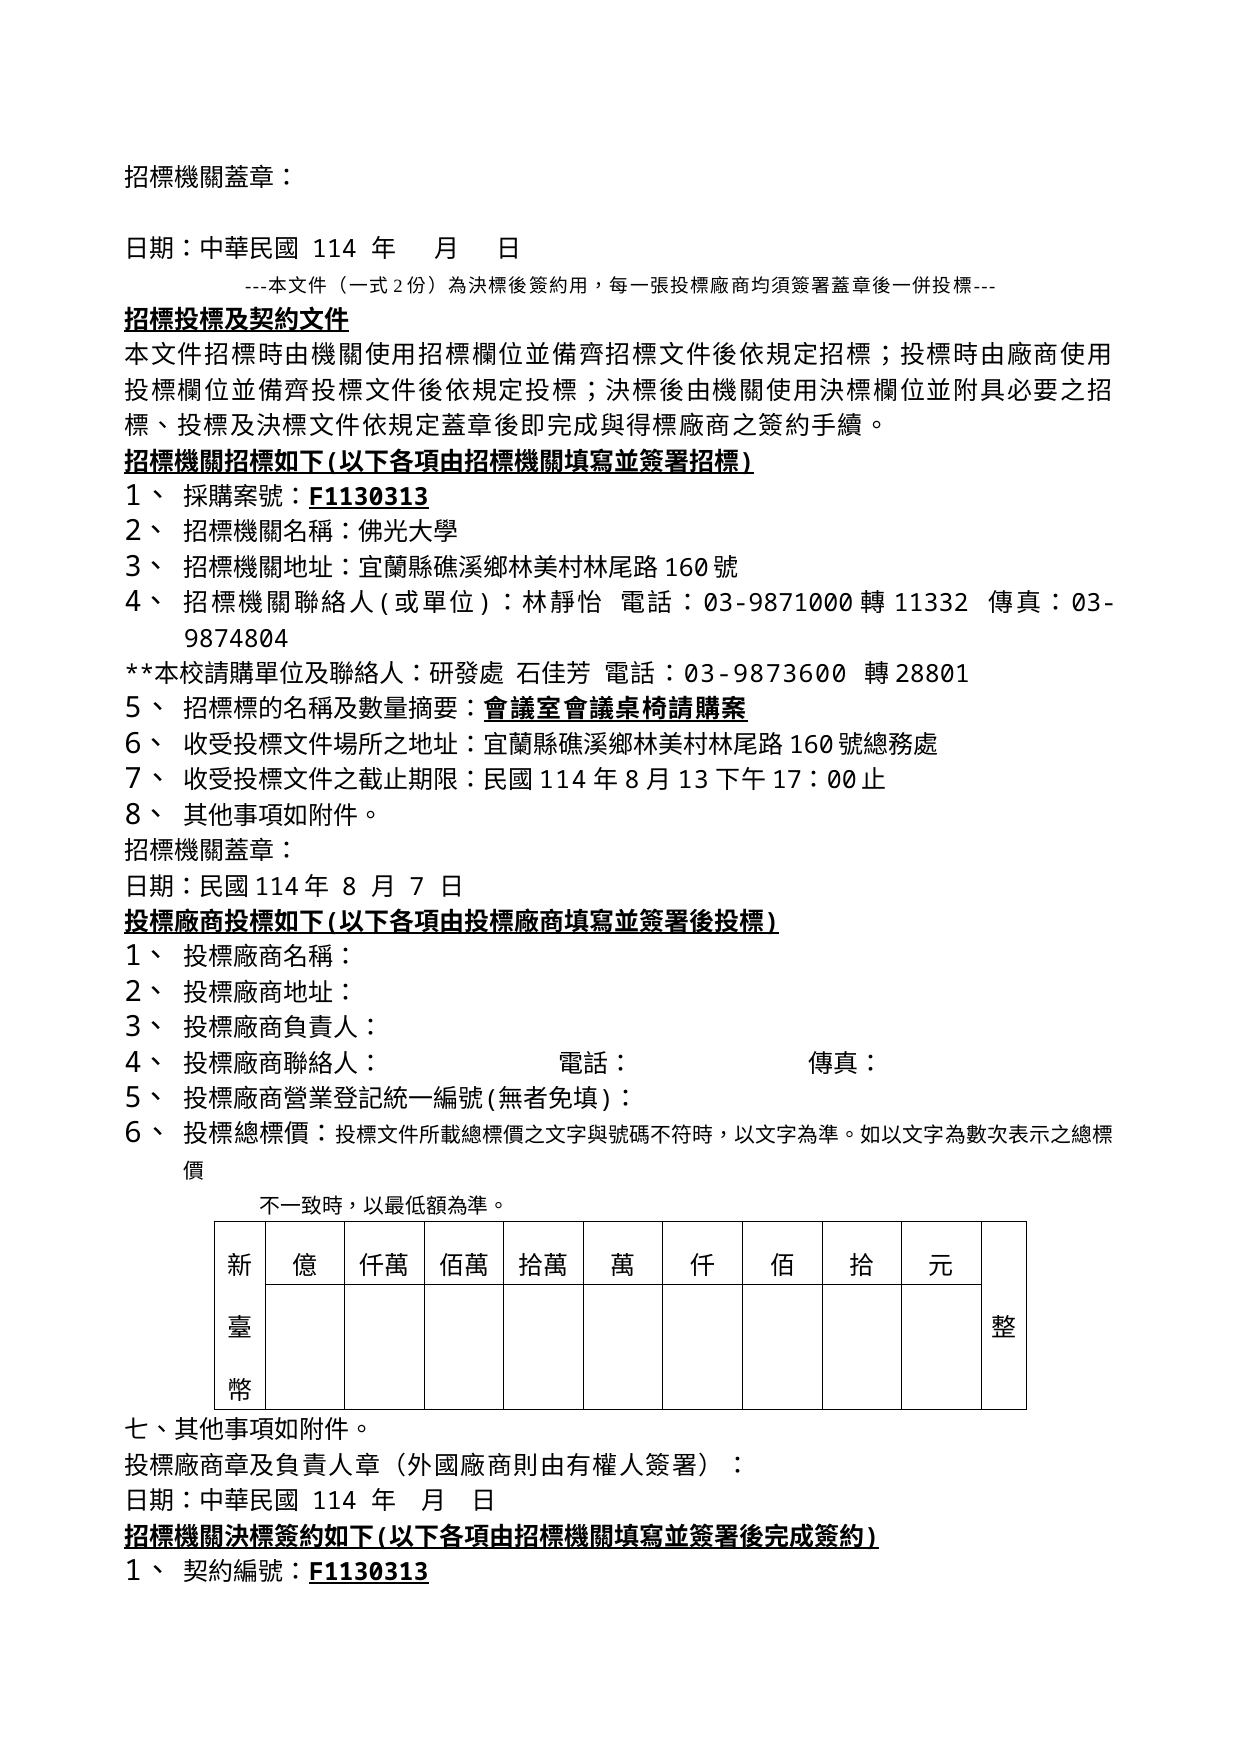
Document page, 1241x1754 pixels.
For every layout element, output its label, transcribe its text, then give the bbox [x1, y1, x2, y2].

table_cell [823, 1285, 901, 1409]
table_header 拾萬 [504, 1222, 583, 1284]
text 招標機關蓋章： [124, 831, 1116, 867]
text 招標機關蓋章： [124, 158, 1116, 194]
text 投標廠商章及負責人章（外國廠商則由有權人簽署）： [124, 1446, 1116, 1481]
table_cell [504, 1285, 583, 1409]
table_header 佰 [743, 1222, 822, 1284]
text 投標廠商投標如下(以下各項由投標廠商填寫並簽署後投標) [124, 902, 1116, 937]
list 投標廠商名稱： [124, 937, 1116, 973]
text **本校請購單位及聯絡人：研發處 石佳芳 電話：03-9873600 轉28801 [124, 654, 1116, 689]
table_header 整 [982, 1222, 1026, 1409]
table_cell [266, 1285, 344, 1409]
table_header 元 [902, 1222, 981, 1284]
list 招標機關地址：宜蘭縣礁溪鄉林美村林尾路160號 [124, 548, 1116, 583]
text 本文件招標時由機關使用招標欄位並備齊招標文件後依規定招標；投標時由廠商使用投標欄位並備齊投標文件後依規定投標；決標後由機關使用決標欄位並附具必要之招標、投標及決標文件依規定蓋章後即完成與得標廠商之簽約手續。 [124, 335, 1116, 442]
text 日期：中華民國 114 年 月 日 [124, 229, 1116, 264]
text 不一致時，以最低額為準。 [183, 1185, 1116, 1221]
list 招標機關名稱：佛光大學 [124, 512, 1116, 548]
table_header 仟 [663, 1222, 742, 1284]
list 其他事項如附件。 [124, 796, 1116, 831]
table_cell [743, 1285, 822, 1409]
list 採購案號：F1130313 [124, 477, 1116, 512]
list 投標廠商負責人： [124, 1008, 1116, 1044]
table_header 佰萬 [425, 1222, 503, 1284]
text 招標機關決標簽約如下(以下各項由招標機關填寫並簽署後完成簽約) [124, 1517, 1116, 1552]
table_header 新 臺 幣 [215, 1222, 265, 1409]
list 投標總標價：投標文件所載總標價之文字與號碼不符時，以文字為準。如以文字為數次表示之總標價 [124, 1114, 1116, 1185]
table_header 萬 [584, 1222, 662, 1284]
text 日期：民國114年 8 月 7 日 [124, 867, 1116, 902]
text 七、其他事項如附件。 [124, 1410, 1116, 1446]
table_cell [584, 1285, 662, 1409]
list 投標廠商聯絡人： 電話： 傳真： [124, 1044, 1116, 1079]
list 契約編號：F1130313 [124, 1552, 1116, 1587]
table_header 億 [266, 1222, 344, 1284]
list 投標廠商營業登記統一編號(無者免填)： [124, 1079, 1116, 1114]
table_cell [345, 1285, 424, 1409]
text ---本文件（一式2份）為決標後簽約用，每一張投標廠商均須簽署蓋章後一併投標--- [124, 264, 1116, 300]
table_cell [902, 1285, 981, 1409]
list 招標機關聯絡人(或單位)：林靜怡 電話：03-9871000轉11332 傳真：03-9874804 [124, 583, 1116, 654]
text 招標機關招標如下(以下各項由招標機關填寫並簽署招標) [124, 442, 1116, 477]
table_header 仟萬 [345, 1222, 424, 1284]
table_cell [425, 1285, 503, 1409]
table_header 拾 [823, 1222, 901, 1284]
text 日期：中華民國 114 年 月 日 [124, 1481, 1116, 1517]
list 收受投標文件場所之地址：宜蘭縣礁溪鄉林美村林尾路160號總務處 [124, 725, 1116, 760]
table_cell [663, 1285, 742, 1409]
text 招標投標及契約文件 [124, 300, 1116, 335]
list 招標標的名稱及數量摘要：會議室會議桌椅請購案 [124, 689, 1116, 725]
list 投標廠商地址： [124, 973, 1116, 1008]
list 收受投標文件之截止期限：民國114年8月13下午17：00止 [124, 760, 1116, 796]
